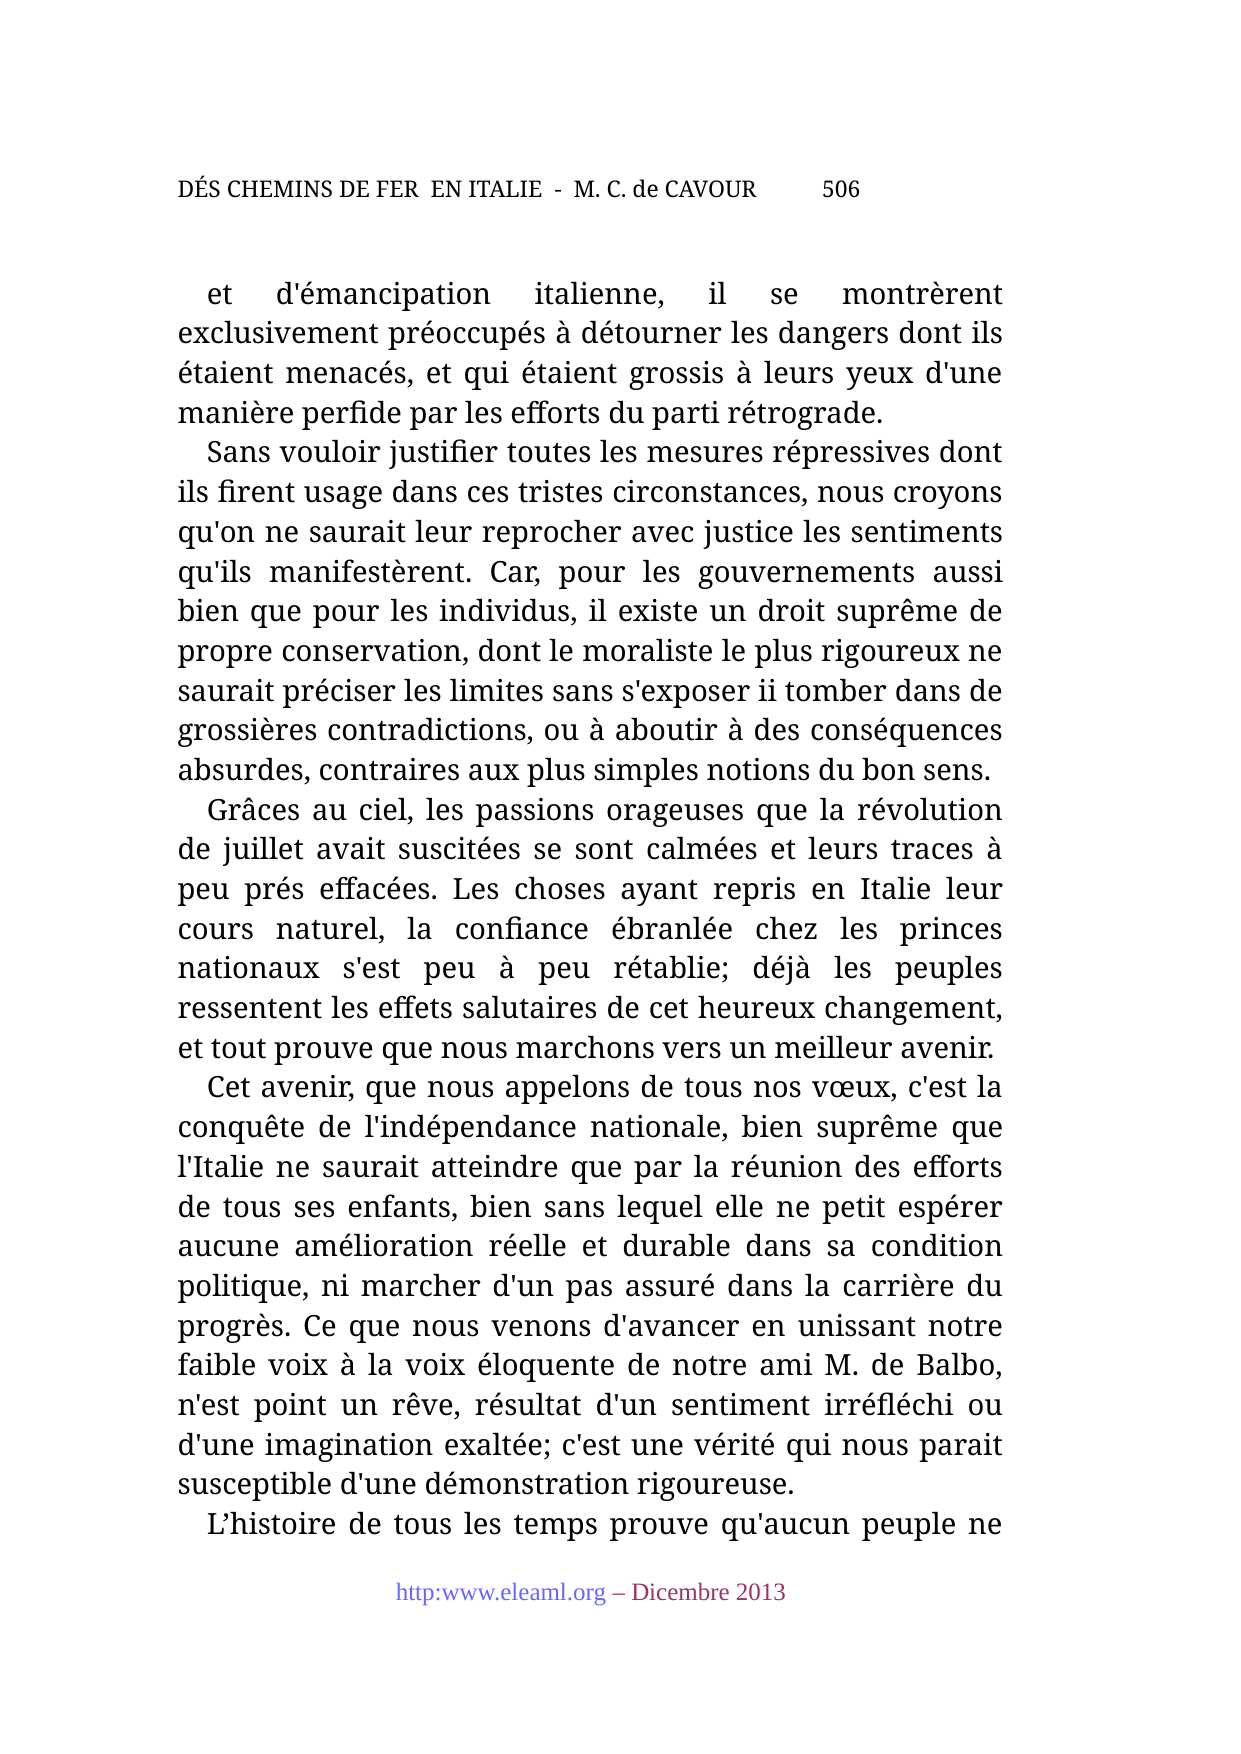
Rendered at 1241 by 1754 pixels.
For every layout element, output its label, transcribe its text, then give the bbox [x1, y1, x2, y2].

text Cet avenir, que nous appelons de tous nos vœux, c'est la conquête de l'indépendance nationale, bien suprême que l'Italie ne saurait atteindre que par la réunion des efforts de tous ses enfants, bien sans lequel elle ne petit espérer aucune amélioration réelle et durable dans sa condition politique, ni marcher d'un pas assuré dans la carrière du progrès. Ce que nous venons d'avancer en unissant notre faible voix à la voix éloquente de notre ami M. de Balbo, n'est point un rêve, résultat d'un sentiment irréfléchi ou d'une imagination exaltée; c'est une vérité qui nous parait susceptible d'une démonstration rigoureuse. [177, 1067, 1004, 1503]
text Grâces au ciel, les passions orageuses que la révolution de juillet avait suscitées se sont calmées et leurs traces à peu prés effacées. Les choses ayant repris en Italie leur cours naturel, la confiance ébranlée chez les princes nationaux s'est peu à peu rétablie; déjà les peuples ressentent les effets salutaires de cet heureux changement, et tout prouve que nous marchons vers un meilleur avenir. [177, 789, 1004, 1067]
text L’histoire de tous les temps prouve qu'aucun peuple ne [177, 1503, 1004, 1543]
text Sans vouloir justifier toutes les mesures répressives dont ils firent usage dans ces tristes circonstances, nous croyons qu'on ne saurait leur reprocher avec justice les sentiments qu'ils manifestèrent. Car, pour les gouvernements aussi bien que pour les individus, il existe un droit suprême de propre conservation, dont le moraliste le plus rigoureux ne saurait préciser les limites sans s'exposer ii tomber dans de grossières contradictions, ou à aboutir à des conséquences absurdes, contraires aux plus simples notions du bon sens. [177, 432, 1004, 789]
text et d'émancipation italienne, il se montrèrent exclusivement préoccupés à détourner les dangers dont ils étaient menacés, et qui étaient grossis à leurs yeux d'une manière perfide par les efforts du parti rétrograde. [177, 273, 1004, 432]
